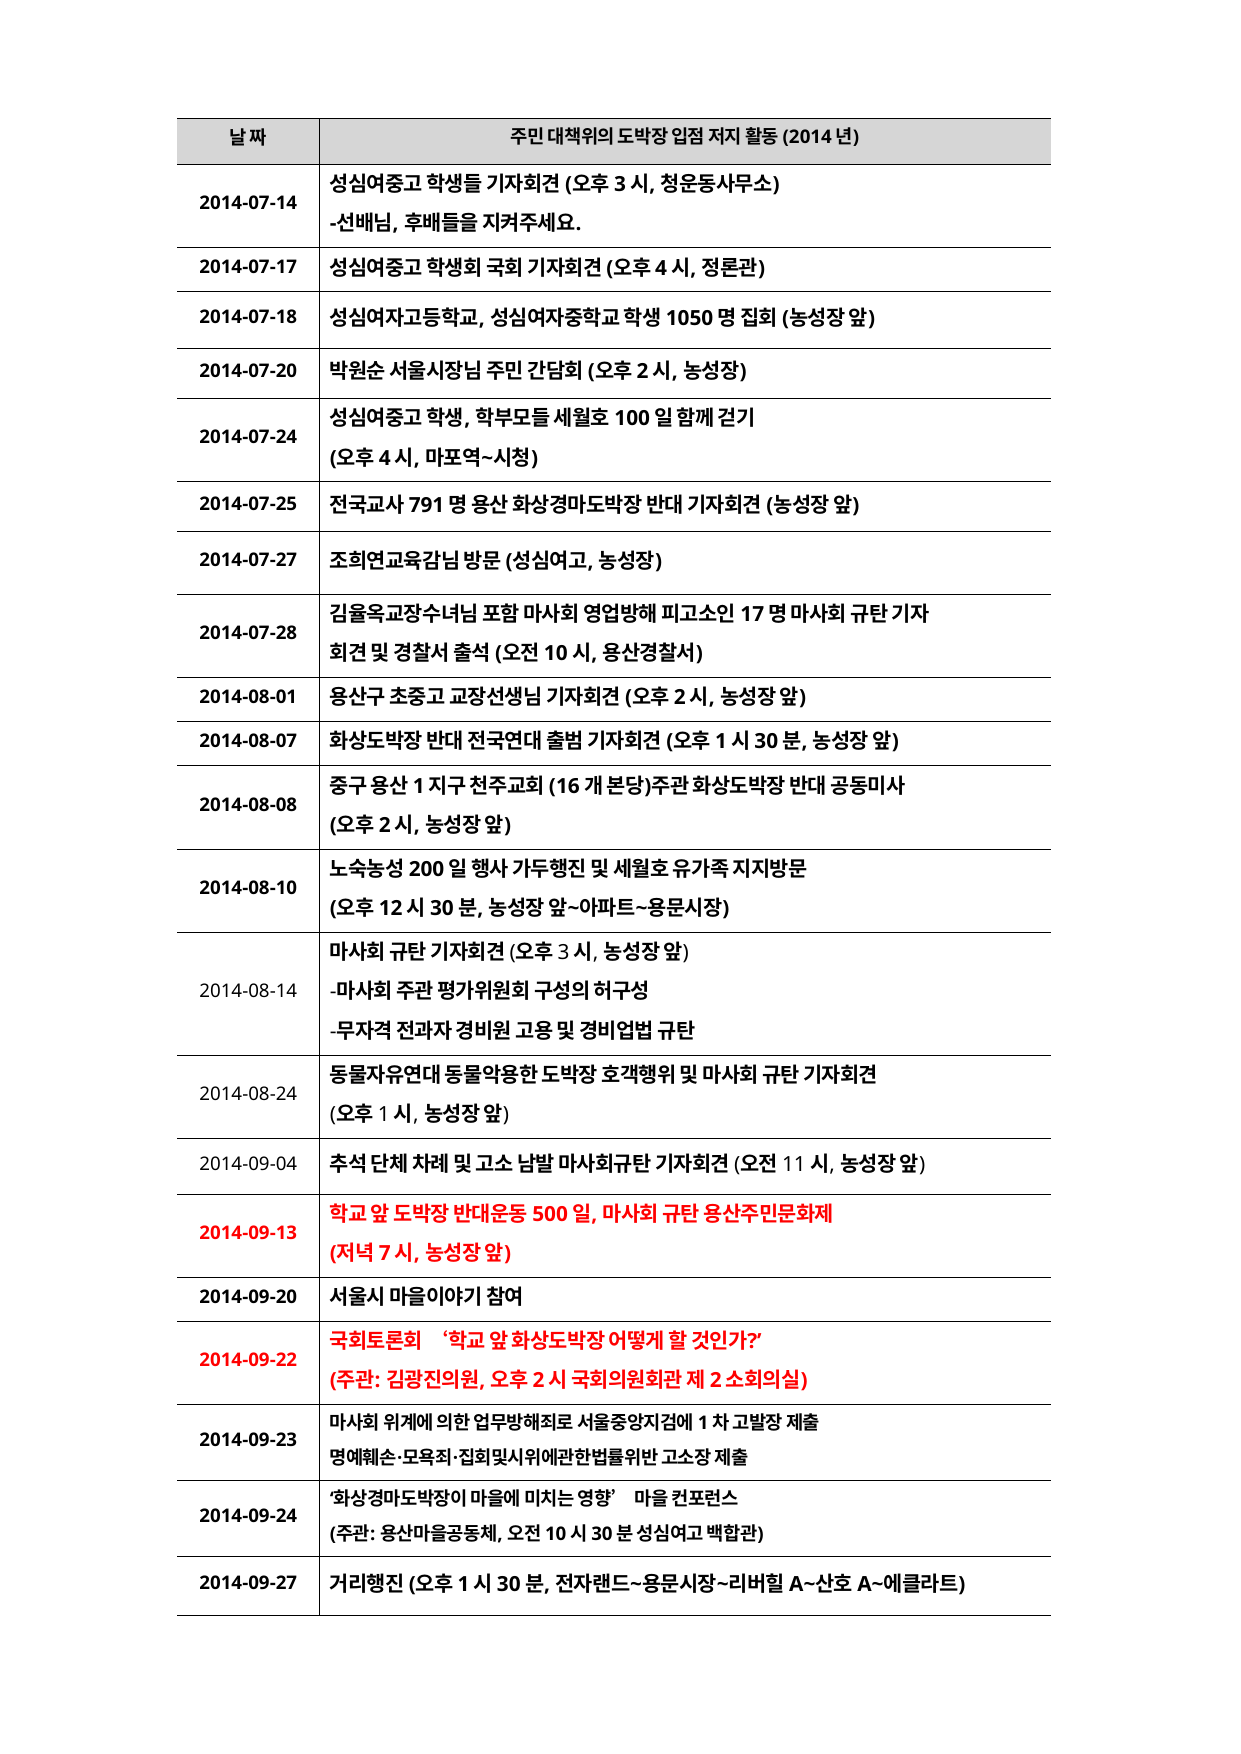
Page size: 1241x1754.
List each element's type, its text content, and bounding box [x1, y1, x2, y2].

table_cell 동물자유연대 동물악용한 도박장 호객행위 및 마사회 규탄 기자회견 (오후 1시, 농성장 앞) [320, 1056, 1051, 1138]
table_cell 2014-08-08 [177, 766, 319, 849]
table_cell 2014-08-24 [177, 1056, 319, 1138]
table_cell 2014-07-28 [177, 595, 319, 677]
table_cell 2014-09-13 [177, 1195, 319, 1277]
table_cell 마사회 위계에 의한 업무방해죄로 서울중앙지검에 1차 고발장 제출 명예훼손·모욕죄·집회및시위에관한법률위반 고소장 제출 [320, 1405, 1051, 1480]
table_cell 성심여중고 학생회 국회 기자회견 (오후 4시, 정론관) [320, 248, 1051, 291]
table_cell 화상도박장 반대 전국연대 출범 기자회견 (오후 1시30분, 농성장 앞) [320, 722, 1051, 765]
table_cell 2014-07-14 [177, 165, 319, 247]
table_cell 노숙농성 200일 행사 가두행진 및 세월호 유가족 지지방문 (오후 12시30분, 농성장 앞~아파트~용문시장) [320, 850, 1051, 932]
table_cell 2014-09-04 [177, 1139, 319, 1194]
table_cell 2014-08-14 [177, 933, 319, 1054]
table_cell 성심여중고 학생들 기자회견 (오후 3시, 청운동사무소) -선배님, 후배들을 지켜주세요. [320, 165, 1051, 247]
table_cell ‘화상경마도박장이 마을에 미치는 영향’ 마을 컨포런스 (주관: 용산마을공동체, 오전 10시 30분 성심여고 백합관) [320, 1481, 1051, 1556]
table_cell 2014-08-01 [177, 678, 319, 721]
table_cell 2014-09-27 [177, 1557, 319, 1614]
table_cell 추석 단체 차례 및 고소 남발 마사회규탄 기자회견 (오전 11시, 농성장 앞) [320, 1139, 1051, 1194]
table_cell 2014-07-17 [177, 248, 319, 291]
table_cell 2014-09-23 [177, 1405, 319, 1480]
table_cell 2014-09-24 [177, 1481, 319, 1556]
table_cell 전국교사 791명 용산 화상경마도박장 반대 기자회견 (농성장 앞) [320, 482, 1051, 531]
table_cell 2014-07-20 [177, 349, 319, 398]
table_cell 2014-07-25 [177, 482, 319, 531]
table_cell 성심여중고 학생, 학부모들 세월호 100일 함께 걷기 (오후 4시, 마포역~시청) [320, 399, 1051, 481]
table_cell 학교 앞 도박장 반대운동 500일, 마사회 규탄 용산주민문화제 (저녁 7시, 농성장 앞) [320, 1195, 1051, 1277]
table_cell 2014-09-22 [177, 1322, 319, 1404]
table_cell 서울시 마을이야기 참여 [320, 1278, 1051, 1321]
table_cell 성심여자고등학교, 성심여자중학교 학생 1050명 집회 (농성장 앞) [320, 292, 1051, 347]
table_header 날 짜 [177, 119, 319, 164]
table_cell 2014-07-18 [177, 292, 319, 347]
table_cell 용산구 초중고 교장선생님 기자회견 (오후 2시, 농성장 앞) [320, 678, 1051, 721]
table_cell 2014-08-07 [177, 722, 319, 765]
table_cell 박원순 서울시장님 주민 간담회 (오후 2시, 농성장) [320, 349, 1051, 398]
table_cell 거리행진 (오후 1시30분, 전자랜드~용문시장~리버힐A~산호A~에클라트) [320, 1557, 1051, 1614]
table_cell 2014-09-20 [177, 1278, 319, 1321]
table_cell 국회토론회 ‘학교 앞 화상도박장 어떻게 할 것인가?’ (주관: 김광진의원, 오후 2시 국회의원회관 제 2소회의실) [320, 1322, 1051, 1404]
table_cell 2014-07-24 [177, 399, 319, 481]
table_cell 마사회 규탄 기자회견 (오후 3시, 농성장 앞) -마사회 주관 평가위원회 구성의 허구성 -무자격 전과자 경비원 고용 및 경비업법 규탄 [320, 933, 1051, 1054]
table_cell 조희연교육감님 방문 (성심여고, 농성장) [320, 532, 1051, 593]
table_cell 2014-07-27 [177, 532, 319, 593]
table_cell 중구 용산1지구 천주교회 (16개 본당)주관 화상도박장 반대 공동미사 (오후 2시, 농성장 앞) [320, 766, 1051, 849]
table_cell 2014-08-10 [177, 850, 319, 932]
table_cell 김율옥교장수녀님 포함 마사회 영업방해 피고소인 17명 마사회 규탄 기자 회견 및 경찰서 출석 (오전 10시, 용산경찰서) [320, 595, 1051, 677]
table_header 주민 대책위의 도박장 입점 저지 활동 (2014년) [320, 119, 1051, 164]
